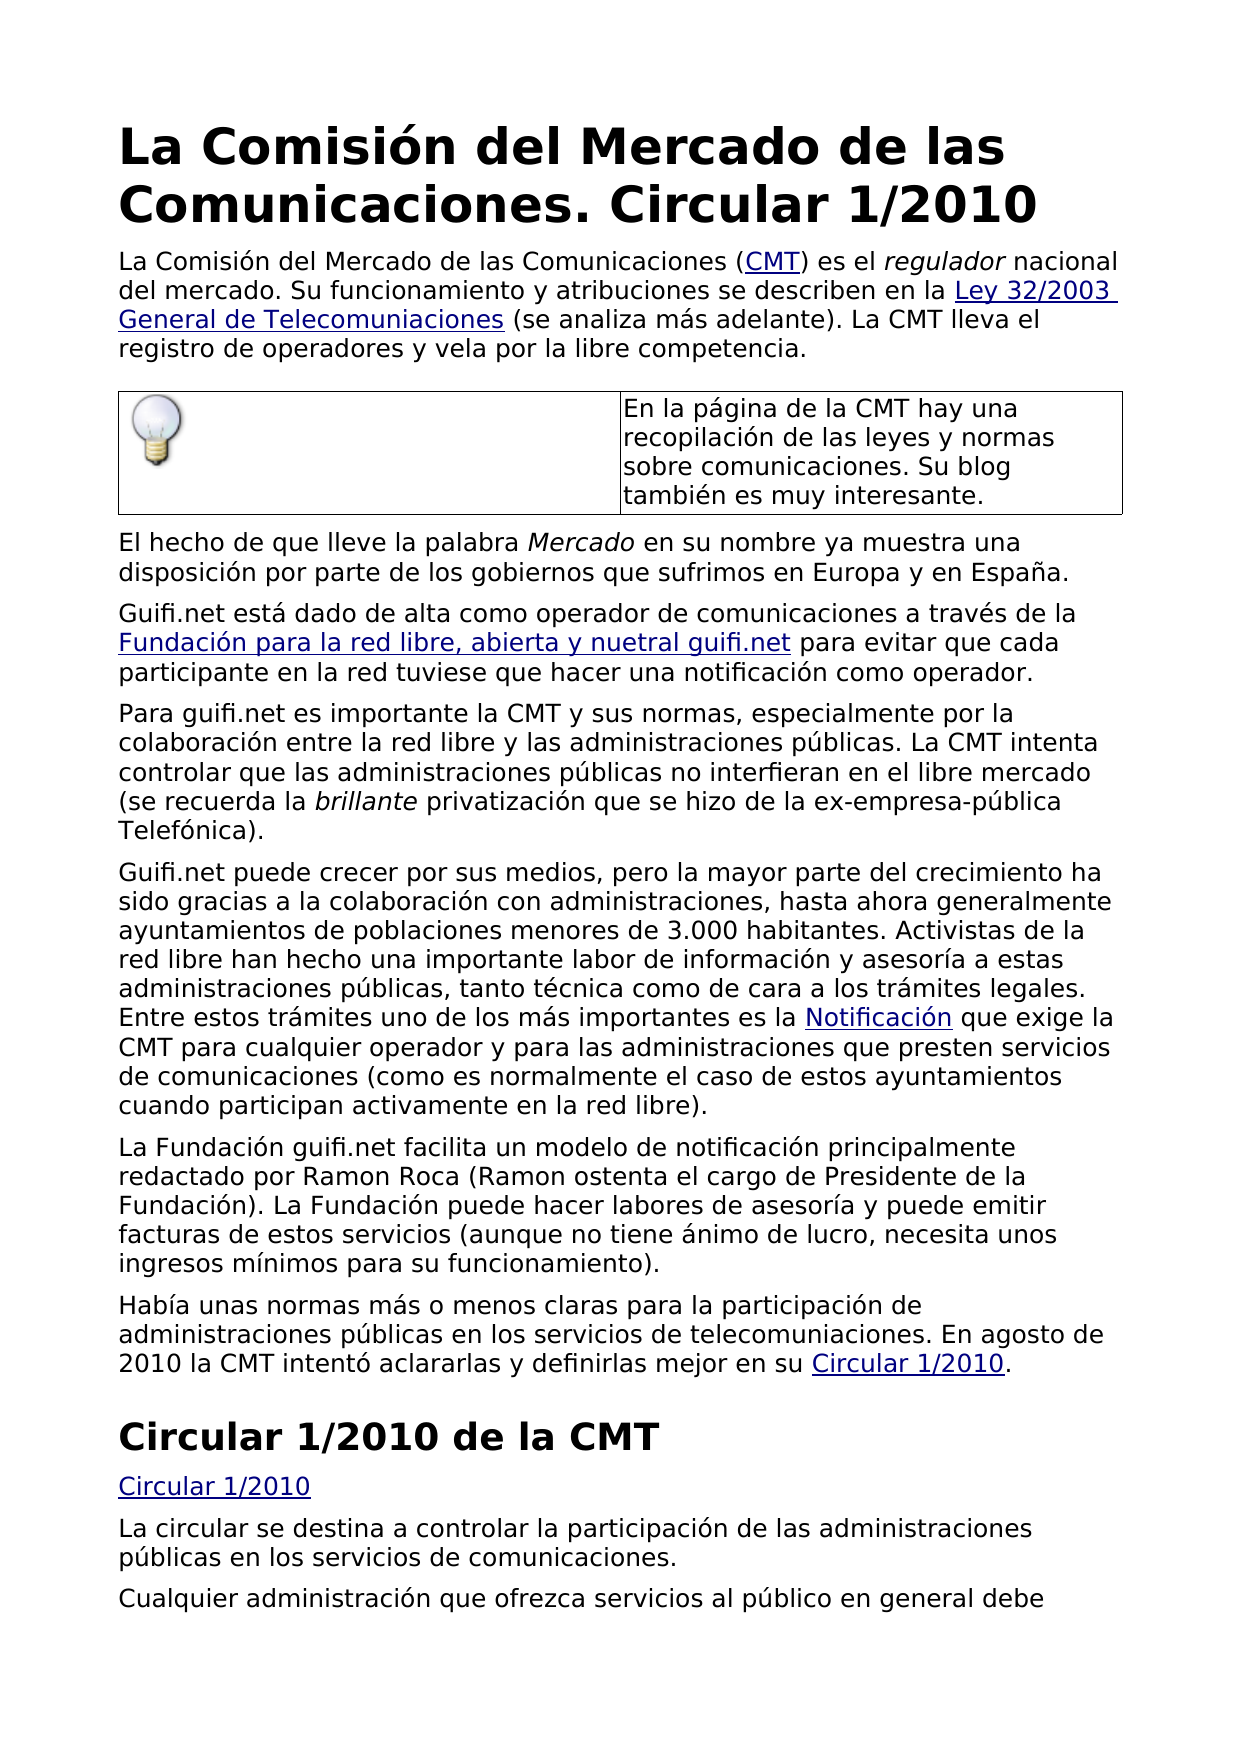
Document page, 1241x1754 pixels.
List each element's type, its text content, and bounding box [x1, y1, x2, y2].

text Guifi.net puede crecer por sus medios, pero la mayor parte del crecimiento ha sido gracias a la colaboración con administraciones, hasta ahora generalmente ayuntamientos de poblaciones menores de 3.000 habitantes. Activistas de la red libre han hecho una importante labor de información y asesoría a estas administraciones públicas, tanto técnica como de cara a los trámites legales. Entre estos trámites uno de los más importantes es la Notificación que exige la CMT para cualquier operador y para las administraciones que presten servicios de comunicaciones (como es normalmente el caso de estos ayuntamientos cuando participan activamente en la red libre). [118, 858, 1122, 1120]
subtitle Circular 1/2010 de la CMT [118, 1416, 1122, 1460]
text La circular se destina a controlar la participación de las administraciones públicas en los servicios de comunicaciones. [118, 1514, 1122, 1572]
text La Comisión del Mercado de las Comunicaciones (CMT) es el regulador nacional del mercado. Su funcionamiento y atribuciones se describen en la Ley 32/2003 General de Telecomuniaciones (se analiza más adelante). La CMT lleva el registro de operadores y vela por la libre competencia. [118, 247, 1122, 364]
text La Fundación guifi.net facilita un modelo de notificación principalmente redactado por Ramon Roca (Ramon ostenta el cargo de Presidente de la Fundación). La Fundación puede hacer labores de asesoría y puede emitir facturas de estos servicios (aunque no tiene ánimo de lucro, necesita unos ingresos mínimos para su funcionamiento). [118, 1133, 1122, 1278]
text El hecho de que lleve la palabra Mercado en su nombre ya muestra una disposición por parte de los gobiernos que sufrimos en Europa y en España. [118, 528, 1122, 587]
table_header En la página de la CMT hay una recopilación de las leyes y normas sobre comunicaciones. Su blog también es muy interesante. [621, 392, 1122, 514]
text Para guifi.net es importante la CMT y sus normas, especialmente por la colaboración entre la red libre y las administraciones públicas. La CMT intenta controlar que las administraciones públicas no interfieran en el libre mercado (se recuerda la brillante privatización que se hizo de la ex-empresa-pública Telefónica). [118, 699, 1122, 845]
text Guifi.net está dado de alta como operador de comunicaciones a través de la Fundación para la red libre, abierta y nuetral guifi.net para evitar que cada participante en la red tuviese que hacer una notificación como operador. [118, 599, 1122, 687]
picture [121, 394, 197, 469]
subtitle La Comisión del Mercado de las Comunicaciones. Circular 1/2010 [118, 118, 1122, 234]
text Circular 1/2010 [118, 1472, 1122, 1501]
text Cualquier administración que ofrezca servicios al público en general debe [118, 1585, 1122, 1614]
text Había unas normas más o menos claras para la participación de administraciones públicas en los servicios de telecomuniaciones. En agosto de 2010 la CMT intentó aclararlas y definirlas mejor en su Circular 1/2010. [118, 1291, 1122, 1378]
table_header [119, 392, 620, 514]
